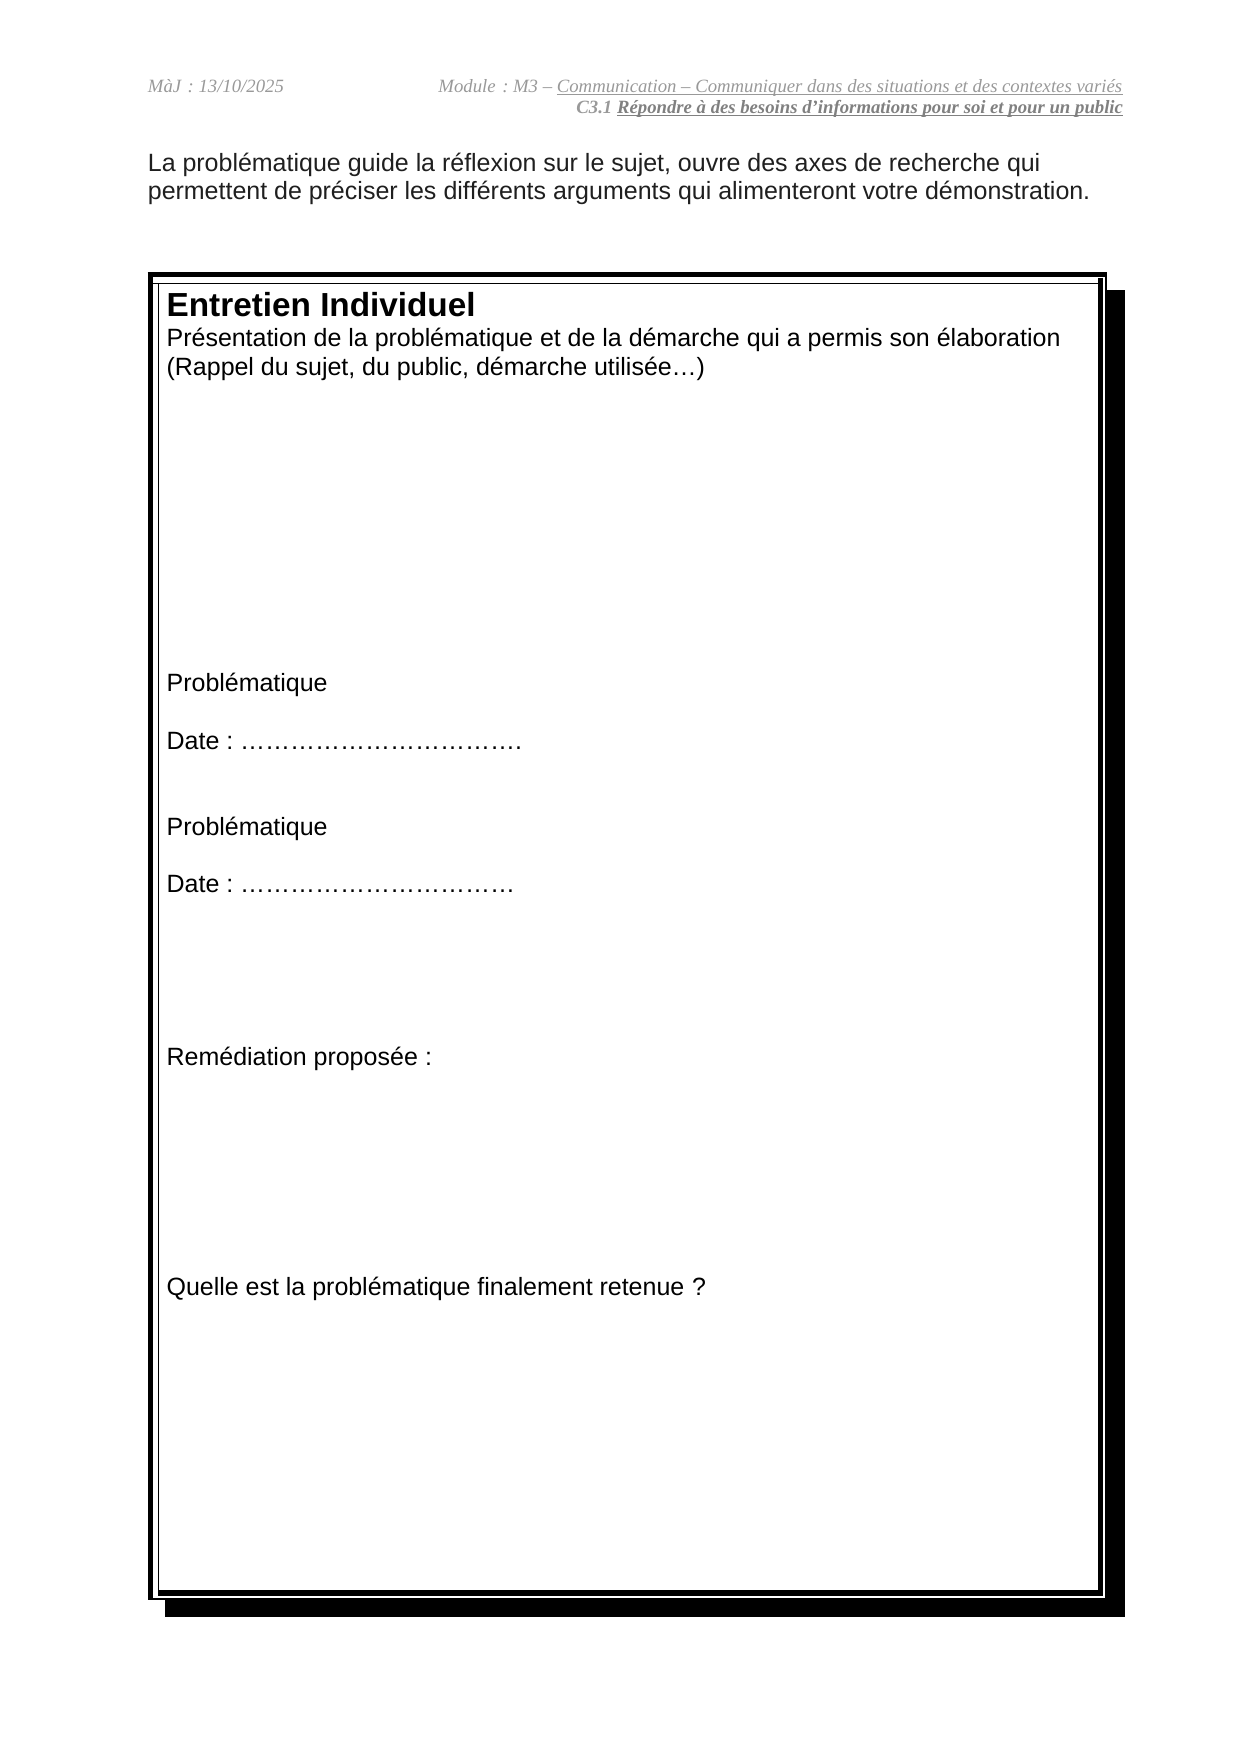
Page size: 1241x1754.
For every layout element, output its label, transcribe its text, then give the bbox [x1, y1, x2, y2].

text La problématique guide la réflexion sur le sujet, ouvre des axes de recherche qui permettent de préciser les différents arguments qui alimenteront votre démonstration. [148, 147, 1125, 205]
text Problématique [159, 656, 1098, 697]
text Date : …………………………… [159, 857, 1098, 898]
text Quelle est la problématique finalement retenue ? [159, 1259, 1098, 1301]
text Problématique [159, 799, 1098, 841]
text Date : ……………………………. [159, 713, 1098, 754]
text Remédiation proposée : [159, 1029, 1098, 1071]
text [153, 277, 1102, 283]
text Entretien Individuel [159, 284, 1098, 311]
text Présentation de la problématique et de la démarche qui a permis son élaboration (Rappel du sujet, du public, démarche utilisée…) [159, 311, 1098, 381]
